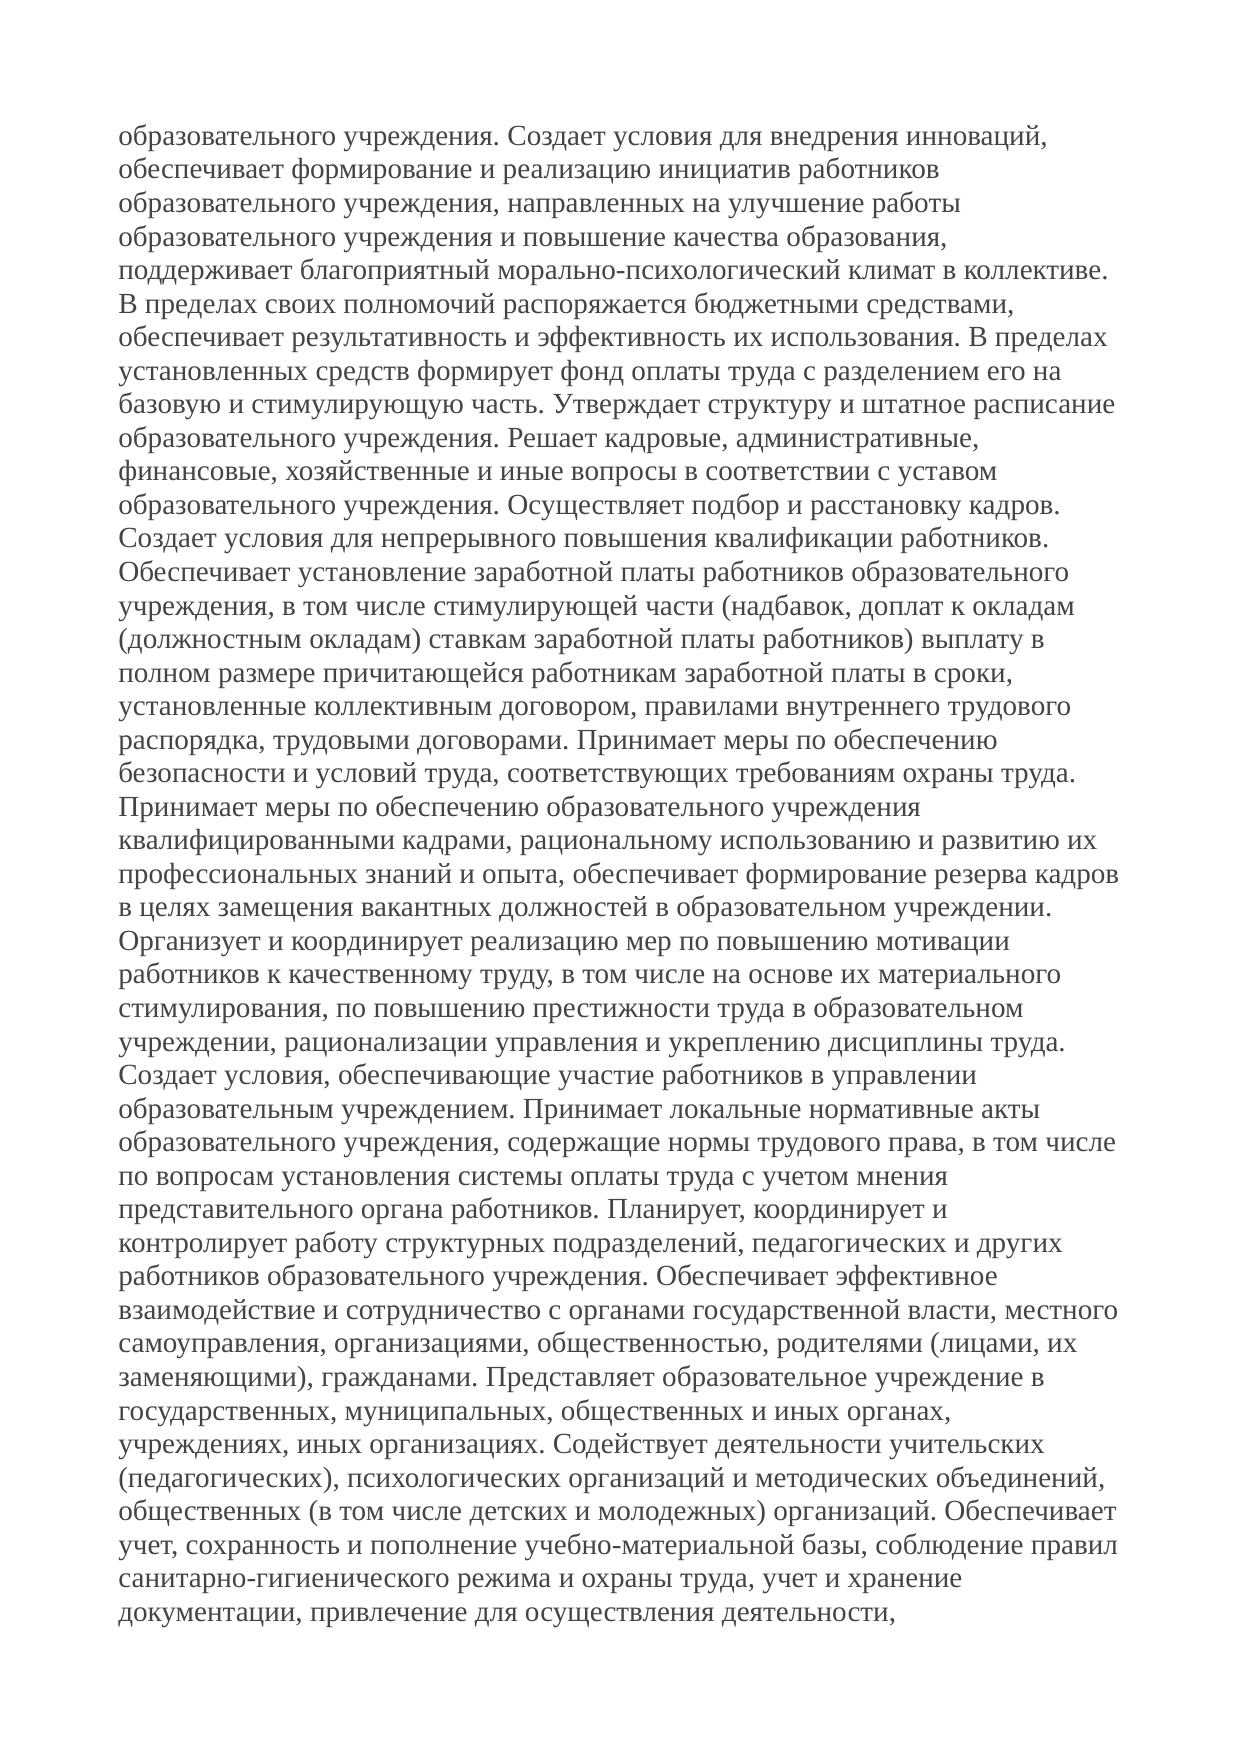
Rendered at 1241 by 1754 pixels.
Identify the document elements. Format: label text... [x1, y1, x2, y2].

text образовательного учреждения. Создает условия для внедрения инноваций, обеспечивает формирование и реализацию инициатив работников образовательного учреждения, направленных на улучшение работы образовательного учреждения и повышение качества образования, поддерживает благоприятный морально-психологический климат в коллективе. В пределах своих полномочий распоряжается бюджетными средствами, обеспечивает результативность и эффективность их использования. В пределах установленных средств формирует фонд оплаты труда с разделением его на базовую и стимулирующую часть. Утверждает структуру и штатное расписание образовательного учреждения. Решает кадровые, административные, финансовые, хозяйственные и иные вопросы в соответствии с уставом образовательного учреждения. Осуществляет подбор и расстановку кадров. Создает условия для непрерывного повышения квалификации работников. Обеспечивает установление заработной платы работников образовательного учреждения, в том числе стимулирующей части (надбавок, доплат к окладам (должностным окладам) ставкам заработной платы работников) выплату в полном размере причитающейся работникам заработной платы в сроки, установленные коллективным договором, правилами внутреннего трудового распорядка, трудовыми договорами. Принимает меры по обеспечению безопасности и условий труда, соответствующих требованиям охраны труда. Принимает меры по обеспечению образовательного учреждения квалифицированными кадрами, рациональному использованию и развитию их профессиональных знаний и опыта, обеспечивает формирование резерва кадров в целях замещения вакантных должностей в образовательном учреждении. Организует и координирует реализацию мер по повышению мотивации работников к качественному труду, в том числе на основе их материального стимулирования, по повышению престижности труда в образовательном учреждении, рационализации управления и укреплению дисциплины труда. Создает условия, обеспечивающие участие работников в управлении образовательным учреждением. Принимает локальные нормативные акты образовательного учреждения, содержащие нормы трудового права, в том числе по вопросам установления системы оплаты труда с учетом мнения представительного органа работников. Планирует, координирует и контролирует работу структурных подразделений, педагогических и других работников образовательного учреждения. Обеспечивает эффективное взаимодействие и сотрудничество с органами государственной власти, местного самоуправления, организациями, общественностью, родителями (лицами, их заменяющими), гражданами. Представляет образовательное учреждение в государственных, муниципальных, общественных и иных органах, учреждениях, иных организациях. Содействует деятельности учительских (педагогических), психологических организаций и методических объединений, общественных (в том числе детских и молодежных) организаций. Обеспечивает учет, сохранность и пополнение учебно-материальной базы, соблюдение правил санитарно-гигиенического режима и охраны труда, учет и хранение документации, привлечение для осуществления деятельности, [118, 118, 1122, 1627]
